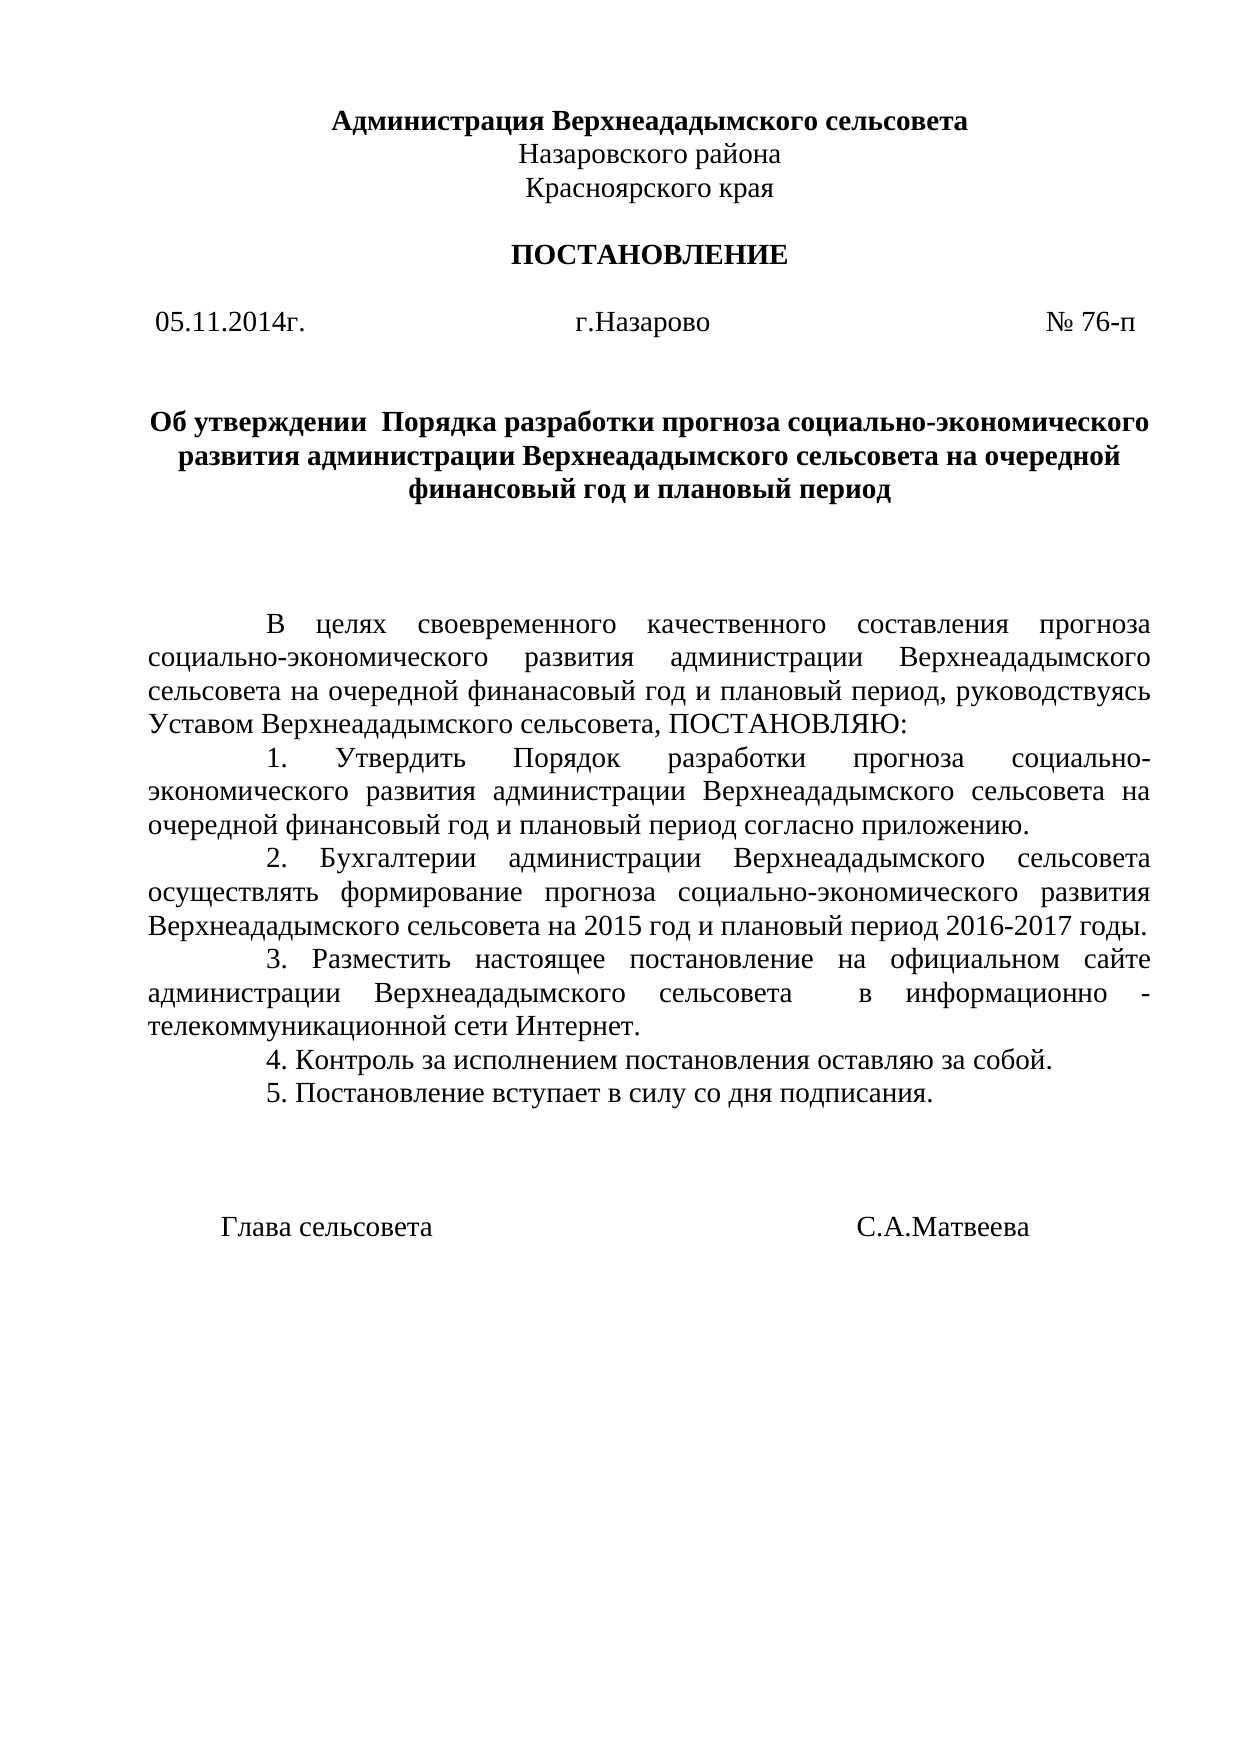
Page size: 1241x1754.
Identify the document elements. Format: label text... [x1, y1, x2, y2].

text 5. Постановление вступает в силу со дня подписания. [148, 1075, 1151, 1109]
text В целях своевременного качественного составления прогноза социально-экономического развития администрации Верхнеададымского сельсовета на очередной финанасовый год и плановый период, руководствуясь Уставом Верхнеададымского сельсовета, ПОСТАНОВЛЯЮ: [148, 606, 1151, 740]
text Об утверждении Порядка разработки прогноза социально-экономического развития администрации Верхнеададымского сельсовета на очередной финансовый год и плановый период [148, 404, 1151, 505]
text 05.11.2014г. г.Назарово № 76-п [148, 304, 1151, 337]
text Глава сельсовета С.А.Матвеева [148, 1209, 1151, 1243]
text ПОСТАНОВЛЕНИЕ [148, 237, 1151, 270]
text Администрация Верхнеададымского сельсовета [148, 103, 1151, 136]
text 3. Разместить настоящее постановление на официальном сайте администрации Верхнеададымского сельсовета в информационно - телекоммуникационной сети Интернет. [148, 941, 1151, 1042]
text 4. Контроль за исполнением постановления оставляю за собой. [148, 1042, 1151, 1075]
text Красноярского края [148, 170, 1151, 203]
text 2. Бухгалтерии администрации Верхнеададымского сельсовета осуществлять формирование прогноза социально-экономического развития Верхнеададымского сельсовета на 2015 год и плановый период 2016-2017 годы. [148, 841, 1151, 941]
text Назаровского района [148, 136, 1151, 170]
text 1. Утвердить Порядок разработки прогноза социально-экономического развития администрации Верхнеададымского сельсовета на очередной финансовый год и плановый период согласно приложению. [148, 740, 1151, 841]
